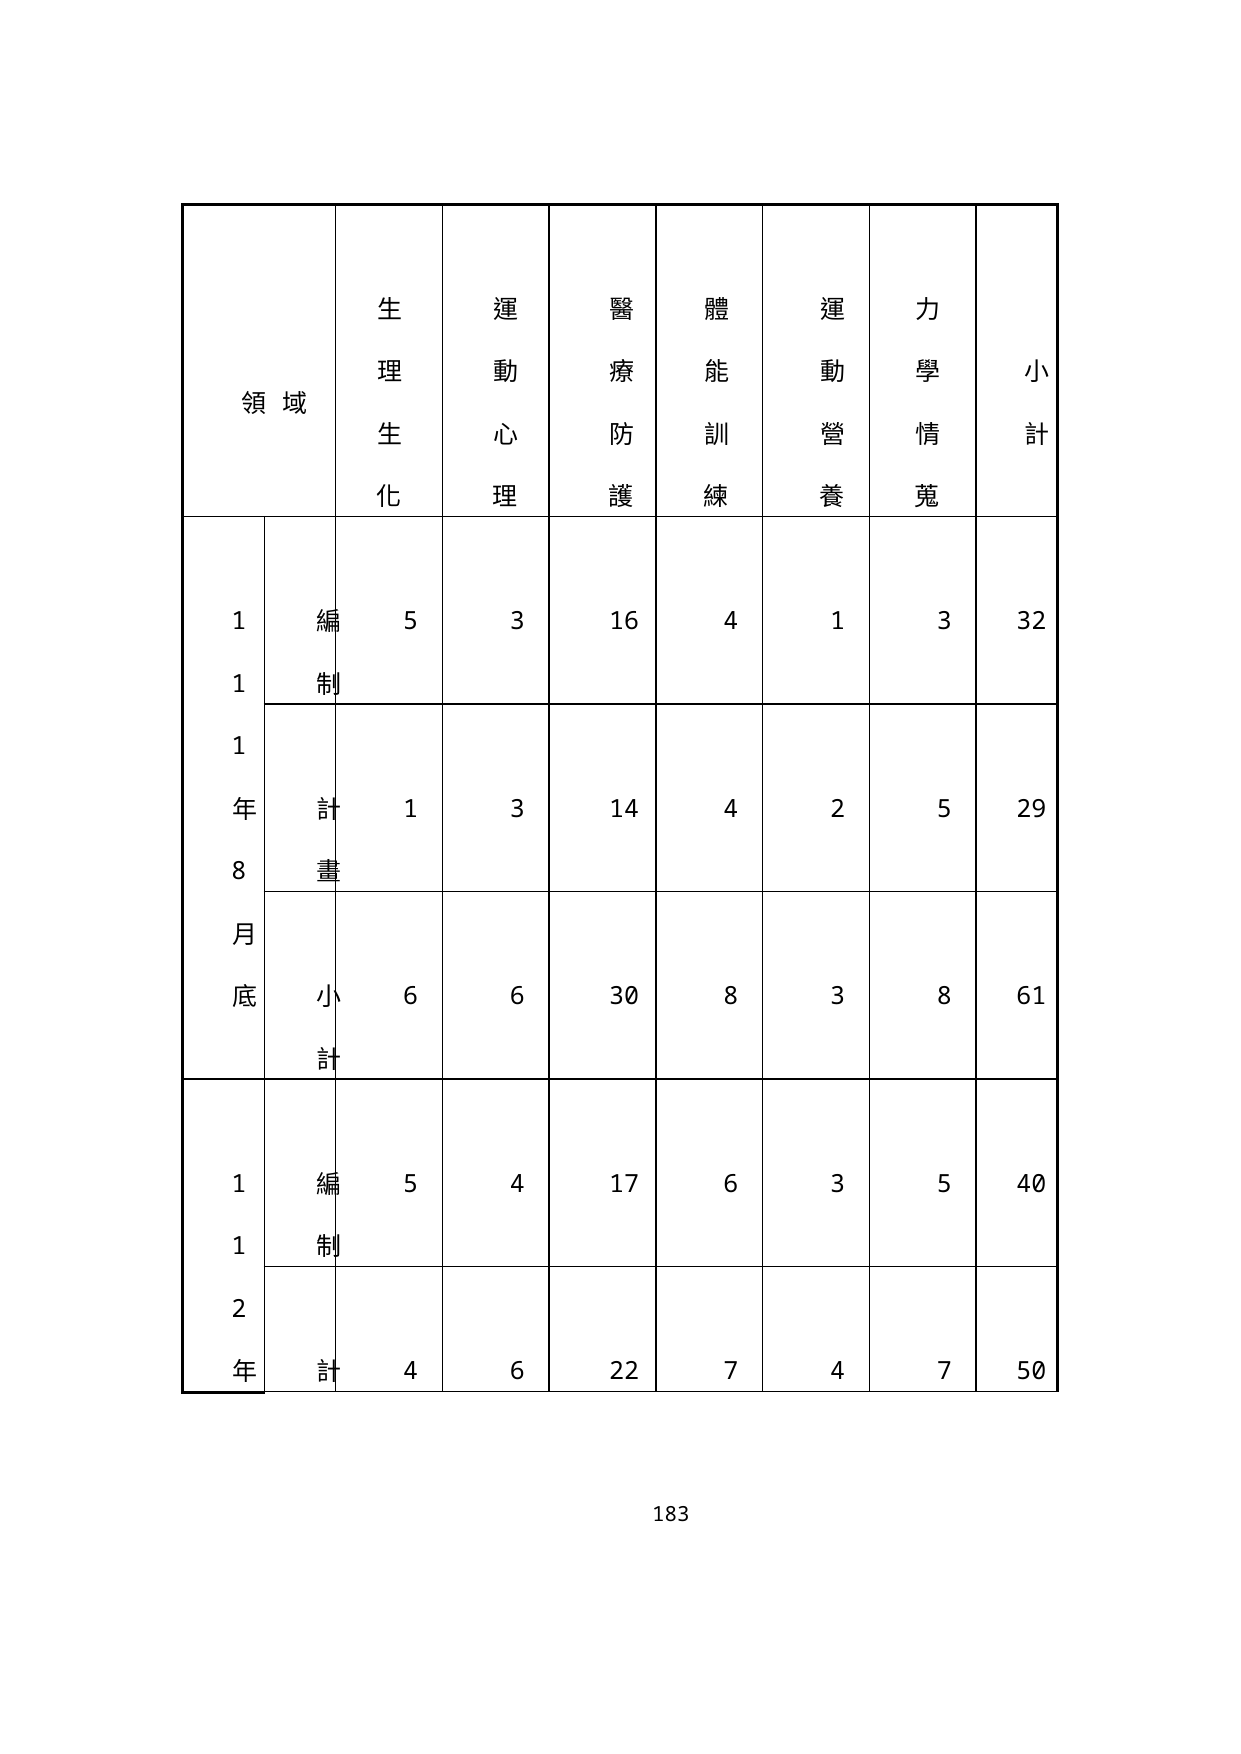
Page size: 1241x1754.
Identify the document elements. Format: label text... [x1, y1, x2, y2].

table_cell 30 [550, 892, 655, 1078]
table_cell 編制 [265, 1080, 335, 1266]
table_cell 40 [977, 1080, 1056, 1266]
table_cell 7 [870, 1267, 975, 1391]
table_cell 計畫 [265, 1267, 335, 1391]
table_cell 小計 [265, 892, 335, 1078]
table_cell 編制 [265, 517, 335, 703]
table_cell 112年 [184, 1080, 264, 1391]
table_cell 22 [550, 1267, 655, 1391]
table_cell 16 [550, 517, 655, 703]
table_cell 5 [870, 1080, 975, 1266]
table_cell 50 [977, 1267, 1056, 1391]
table_header 醫療防護 [550, 206, 655, 516]
table_header 運動心理 [443, 206, 548, 516]
table_cell 4 [336, 1267, 442, 1391]
table_cell 4 [443, 1080, 548, 1266]
table_cell 6 [443, 1267, 548, 1391]
table_cell 4 [763, 1267, 869, 1391]
table_header 小計 [977, 206, 1056, 516]
table_cell 8 [870, 892, 975, 1078]
table_cell 6 [657, 1080, 762, 1266]
table_header 生理生化 [336, 206, 442, 516]
table_cell 1 [763, 517, 869, 703]
table_cell 3 [443, 517, 548, 703]
table_cell 1 [336, 705, 442, 891]
table_cell 計畫 [265, 705, 335, 891]
table_cell 2 [763, 705, 869, 891]
table_cell 4 [657, 517, 762, 703]
table_cell 61 [977, 892, 1056, 1078]
table_cell 6 [336, 892, 442, 1078]
table_cell 29 [977, 705, 1056, 891]
table_cell 3 [763, 1080, 869, 1266]
table_cell 3 [870, 517, 975, 703]
table_header 力學情蒐 [870, 206, 975, 516]
table_header 運動營養 [763, 206, 869, 516]
table_cell 32 [977, 517, 1056, 703]
table_cell 5 [336, 517, 442, 703]
table_cell 5 [870, 705, 975, 891]
table_cell 8 [657, 892, 762, 1078]
table_header 領域 [184, 206, 335, 516]
table_cell 111年8月底 [184, 517, 264, 1078]
table_cell 14 [550, 705, 655, 891]
table_cell 4 [657, 705, 762, 891]
table_cell 3 [443, 705, 548, 891]
table_header 體能訓練 [657, 206, 762, 516]
table_cell 6 [443, 892, 548, 1078]
table_cell 3 [763, 892, 869, 1078]
table_cell 5 [336, 1080, 442, 1266]
table_cell 17 [550, 1080, 655, 1266]
table_cell 7 [657, 1267, 762, 1391]
